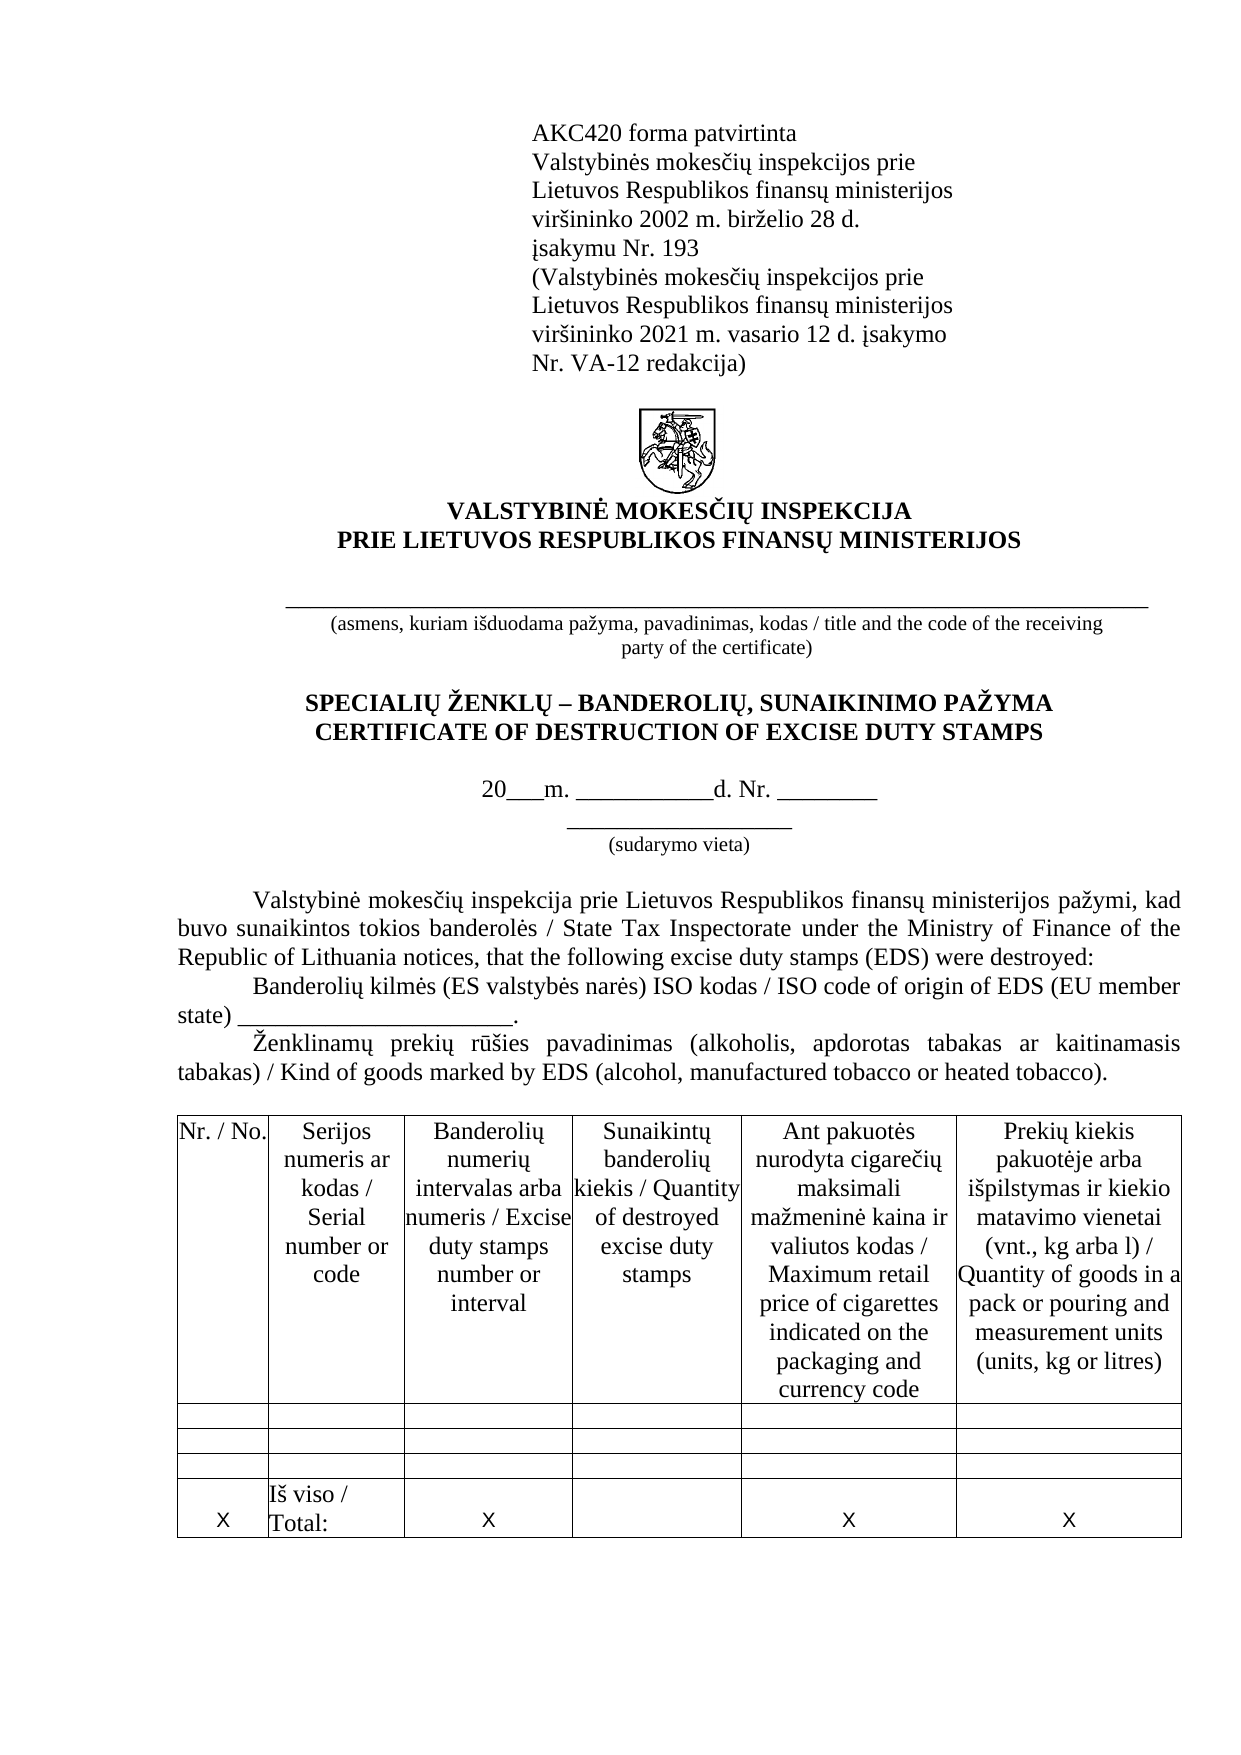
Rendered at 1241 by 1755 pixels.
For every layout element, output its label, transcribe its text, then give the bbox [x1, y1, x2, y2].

text _____________________________________________________________________ [177, 582, 1181, 611]
table_cell [269, 1454, 404, 1478]
table_cell Total: [269, 1508, 404, 1537]
table_cell [178, 1404, 268, 1428]
text CERTIFICATE OF DESTRUCTION OF EXCISE DUTY STAMPS [177, 717, 1181, 746]
text VALSTYBINĖ MOKESČIŲ INSPEKCIJA [177, 496, 1181, 525]
table_header Prekių kiekis pakuotėje arba išpilstymas ir kiekio matavimo vienetai (vnt., kg arba l) / Quantity of goods in a pack or pouring and measurement units (units, kg or litres) [957, 1116, 1181, 1403]
table_cell [269, 1429, 404, 1453]
text AKC420 forma patvirtinta [177, 118, 1181, 147]
text viršininko 2021 m. vasario 12 d. įsakymo [177, 319, 1181, 348]
table_header Banderolių numerių intervalas arba numeris / Excise duty stamps number or interval [405, 1116, 572, 1403]
table_cell [957, 1404, 1181, 1428]
table_cell [742, 1404, 956, 1428]
table_header Sunaikintų banderolių kiekis / Quantity of destroyed excise duty stamps [573, 1116, 741, 1403]
table_cell [742, 1479, 956, 1508]
table_cell [405, 1454, 572, 1478]
text Nr. VA-12 redakcija) [177, 348, 1181, 377]
text (asmens, kuriam išduodama pažyma, pavadinimas, kodas / title and the code of the receiving [177, 611, 1181, 635]
table_cell X [405, 1508, 572, 1537]
table_cell [405, 1429, 572, 1453]
table_cell [573, 1479, 741, 1508]
table_header Ant pakuotės nurodyta cigarečių maksimali mažmeninė kaina ir valiutos kodas / Maximum retail price of cigarettes indicated on the packaging and currency code [742, 1116, 956, 1403]
table_cell [957, 1454, 1181, 1478]
table_cell [573, 1454, 741, 1478]
text Lietuvos Respublikos finansų ministerijos [177, 176, 1181, 204]
table_cell [178, 1429, 268, 1453]
text įsakymu Nr. 193 [177, 233, 1181, 262]
text viršininko 2002 m. birželio 28 d. [177, 204, 1181, 233]
table_cell Iš viso / [269, 1479, 404, 1508]
text (Valstybinės mokesčių inspekcijos prie [177, 262, 1181, 291]
text __________________ [177, 803, 1181, 832]
text SPECIALIŲ ŽENKLŲ – BANDEROLIŲ, SUNAIKINIMO PAŽYMA [177, 688, 1181, 717]
table_cell [178, 1479, 268, 1508]
table_cell [573, 1429, 741, 1453]
table_cell [573, 1508, 741, 1537]
text 20___m. ___________d. Nr. ________ [177, 774, 1181, 803]
text party of the certificate) [177, 635, 1181, 659]
text Banderolių kilmės (ES valstybės narės) ISO kodas / ISO code of origin of EDS (EU member state) ______________________. [177, 971, 1181, 1028]
text PRIE LIETUVOS RESPUBLIKOS FINANSŲ MINISTERIJOS [177, 525, 1181, 554]
text Valstybinės mokesčių inspekcijos prie [177, 147, 1181, 176]
table_cell [742, 1454, 956, 1478]
table_cell X [742, 1508, 956, 1537]
table_cell [178, 1454, 268, 1478]
table_cell X [178, 1508, 268, 1537]
table_cell [405, 1479, 572, 1508]
table_cell [405, 1404, 572, 1428]
text Valstybinė mokesčių inspekcija prie Lietuvos Respublikos finansų ministerijos pažymi, kad buvo sunaikintos tokios banderolės / State Tax Inspectorate under the Ministry of Finance of the Republic of Lithuania notices, that the following excise duty stamps (EDS) were destroyed: [177, 885, 1181, 971]
text Lietuvos Respublikos finansų ministerijos [177, 291, 1181, 319]
table_cell X [957, 1508, 1181, 1537]
table_cell [957, 1479, 1181, 1508]
table_cell [269, 1404, 404, 1428]
text Ženklinamų prekių rūšies pavadinimas (alkoholis, apdorotas tabakas ar kaitinamasis tabakas) / Kind of goods marked by EDS (alcohol, manufactured tobacco or heated tobacco). [177, 1028, 1181, 1086]
table_cell [957, 1429, 1181, 1453]
text (sudarymo vieta) [177, 832, 1181, 856]
table_cell [573, 1404, 741, 1428]
table_cell [742, 1429, 956, 1453]
table_header Serijos numeris ar kodas / Serial number or code [269, 1116, 404, 1403]
table_header Nr. / No. [178, 1116, 268, 1403]
